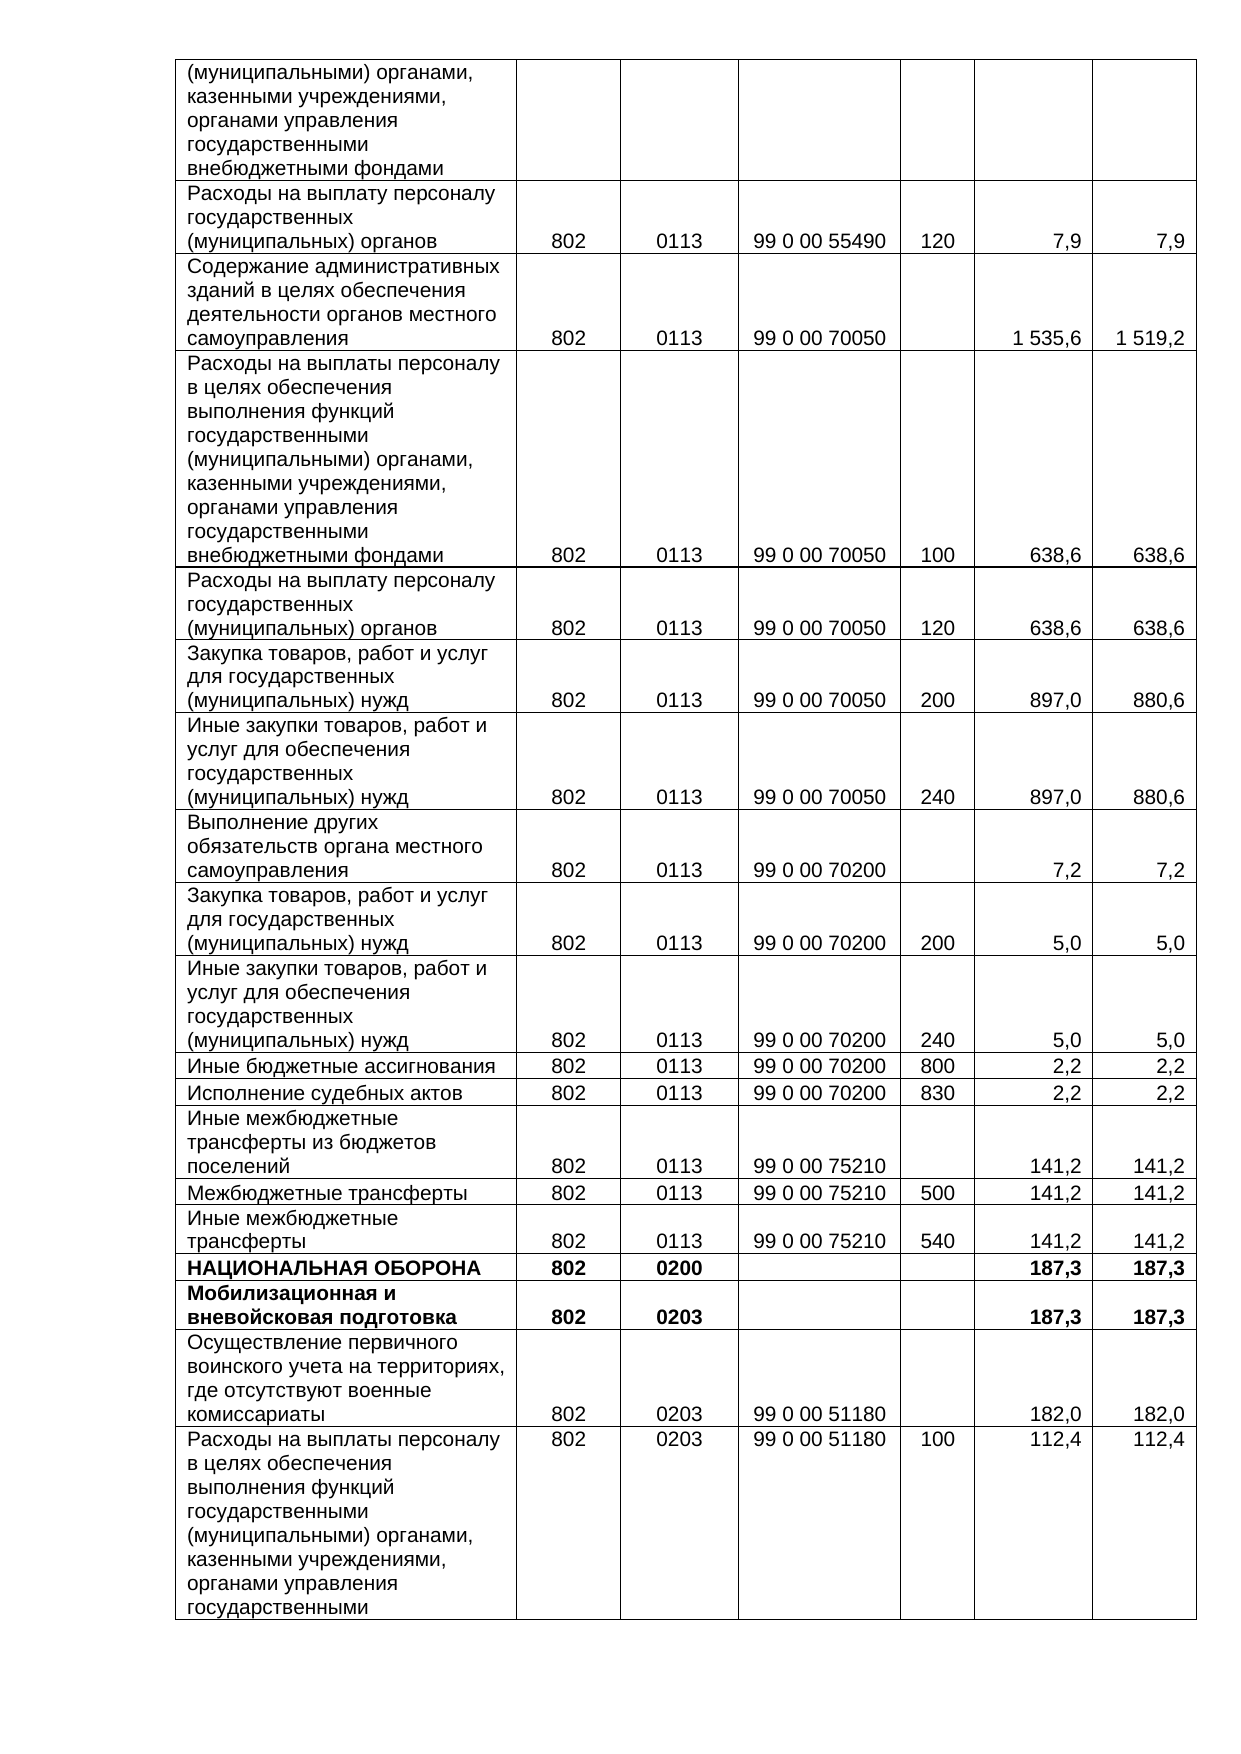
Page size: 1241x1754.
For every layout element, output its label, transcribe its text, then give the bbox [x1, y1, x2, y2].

table_cell 802 [517, 1205, 620, 1253]
table_cell 540 [901, 1205, 974, 1253]
table_cell 1 535,6 [975, 254, 1092, 350]
table_cell 5,0 [975, 883, 1092, 955]
table_cell 200 [901, 883, 974, 955]
table_cell Исполнение судебных актов [176, 1079, 516, 1105]
table_cell 802 [517, 181, 620, 253]
table_cell 141,2 [1093, 1106, 1196, 1178]
table_cell 802 [517, 883, 620, 955]
table_cell 802 [517, 713, 620, 809]
table_cell 187,3 [1093, 1254, 1196, 1280]
table_cell Иные закупки товаров, работ и услуг для обеспечения государственных (муниципальных) нужд [176, 713, 516, 809]
table_cell [901, 810, 974, 882]
table_cell 0203 [621, 1427, 738, 1618]
table_cell 141,2 [975, 1106, 1092, 1178]
table_cell 112,4 [1093, 1427, 1196, 1618]
table_cell 802 [517, 640, 620, 712]
table_cell 99 0 00 70200 [739, 883, 900, 955]
table_cell 187,3 [1093, 1281, 1196, 1329]
table_cell 99 0 00 70050 [739, 713, 900, 809]
table_cell 802 [517, 1106, 620, 1178]
table_cell 2,2 [975, 1053, 1092, 1078]
table_cell Иные межбюджетные трансферты [176, 1205, 516, 1253]
table_cell 802 [517, 1330, 620, 1426]
table_cell 802 [517, 568, 620, 639]
table_cell НАЦИОНАЛЬНАЯ ОБОРОНА [176, 1254, 516, 1280]
table_cell 99 0 00 75210 [739, 1179, 900, 1204]
table_cell 802 [517, 1281, 620, 1329]
table_cell 0113 [621, 883, 738, 955]
table_cell 5,0 [975, 956, 1092, 1052]
table_cell 638,6 [975, 568, 1092, 639]
table_cell Иные межбюджетные трансферты из бюджетов поселений [176, 1106, 516, 1178]
table_cell 187,3 [975, 1254, 1092, 1280]
table_cell 0113 [621, 181, 738, 253]
table_cell 2,2 [1093, 1079, 1196, 1105]
table_cell 500 [901, 1179, 974, 1204]
table_cell Содержание административных зданий в целях обеспечения деятельности органов местного самоуправления [176, 254, 516, 350]
table_cell 99 0 00 70200 [739, 1053, 900, 1078]
table_cell 802 [517, 254, 620, 350]
table_cell 240 [901, 956, 974, 1052]
table_cell 7,9 [1093, 181, 1196, 253]
table_cell 99 0 00 51180 [739, 1330, 900, 1426]
table_cell 187,3 [975, 1281, 1092, 1329]
table_cell 99 0 00 70200 [739, 810, 900, 882]
table_cell Расходы на выплаты персоналу в целях обеспечения выполнения функций государственными (муниципальными) органами, казенными учреждениями, органами управления государственными [176, 1427, 516, 1618]
table_cell Расходы на выплату персоналу государственных (муниципальных) органов [176, 568, 516, 639]
table_cell 182,0 [1093, 1330, 1196, 1426]
table_cell 802 [517, 810, 620, 882]
table_cell Осуществление первичного воинского учета на территориях, где отсутствуют военные комиссариаты [176, 1330, 516, 1426]
table_cell 120 [901, 181, 974, 253]
table_cell 200 [901, 640, 974, 712]
table_cell 802 [517, 351, 620, 566]
table_cell 830 [901, 1079, 974, 1105]
table_cell 141,2 [1093, 1179, 1196, 1204]
table_cell 0200 [621, 1254, 738, 1280]
table_cell Иные закупки товаров, работ и услуг для обеспечения государственных (муниципальных) нужд [176, 956, 516, 1052]
table_cell [739, 1281, 900, 1329]
table_cell 7,9 [975, 181, 1092, 253]
table_cell 99 0 00 70050 [739, 351, 900, 566]
table_cell 141,2 [975, 1179, 1092, 1204]
table_cell 0113 [621, 351, 738, 566]
table_cell 0113 [621, 1106, 738, 1178]
table_cell 112,4 [975, 1427, 1092, 1618]
table_cell [739, 1254, 900, 1280]
table_cell 99 0 00 75210 [739, 1205, 900, 1253]
table_cell 99 0 00 75210 [739, 1106, 900, 1178]
table_cell 880,6 [1093, 713, 1196, 809]
table_cell 802 [517, 1427, 620, 1618]
table_cell 0203 [621, 1281, 738, 1329]
table_cell [1093, 60, 1196, 180]
table_cell 100 [901, 351, 974, 566]
table_cell [975, 60, 1092, 180]
table_cell 0203 [621, 1330, 738, 1426]
table_cell 0113 [621, 1079, 738, 1105]
table_cell (муниципальными) органами, казенными учреждениями, органами управления государственными внебюджетными фондами [176, 60, 516, 180]
table_cell 7,2 [1093, 810, 1196, 882]
table_cell 99 0 00 70200 [739, 1079, 900, 1105]
table_cell Выполнение других обязательств органа местного самоуправления [176, 810, 516, 882]
table_cell 800 [901, 1053, 974, 1078]
table_cell 5,0 [1093, 883, 1196, 955]
table_cell 897,0 [975, 640, 1092, 712]
table_cell [517, 60, 620, 180]
table_cell 802 [517, 1179, 620, 1204]
table_cell Иные бюджетные ассигнования [176, 1053, 516, 1078]
table_cell 99 0 00 70050 [739, 640, 900, 712]
table_cell 141,2 [1093, 1205, 1196, 1253]
table_cell 1 519,2 [1093, 254, 1196, 350]
table_cell [621, 60, 738, 180]
table_cell 0113 [621, 810, 738, 882]
table_cell 7,2 [975, 810, 1092, 882]
table_cell 802 [517, 1053, 620, 1078]
table_cell [901, 254, 974, 350]
table_cell 638,6 [1093, 568, 1196, 639]
table_cell Закупка товаров, работ и услуг для государственных (муниципальных) нужд [176, 883, 516, 955]
table_cell Мобилизационная и вневойсковая подготовка [176, 1281, 516, 1329]
table_cell [901, 1254, 974, 1280]
table_cell 897,0 [975, 713, 1092, 809]
table_cell 802 [517, 956, 620, 1052]
table_cell 240 [901, 713, 974, 809]
table_cell 141,2 [975, 1205, 1092, 1253]
table_cell [901, 1281, 974, 1329]
table_cell 638,6 [975, 351, 1092, 566]
table_cell 0113 [621, 254, 738, 350]
table_cell Межбюджетные трансферты [176, 1179, 516, 1204]
table_cell 120 [901, 568, 974, 639]
table_cell Расходы на выплату персоналу государственных (муниципальных) органов [176, 181, 516, 253]
table_cell 880,6 [1093, 640, 1196, 712]
table_cell 638,6 [1093, 351, 1196, 566]
table_cell 0113 [621, 1205, 738, 1253]
table_cell 2,2 [1093, 1053, 1196, 1078]
table_cell 99 0 00 70050 [739, 254, 900, 350]
table_cell 99 0 00 51180 [739, 1427, 900, 1618]
table_cell [901, 60, 974, 180]
table_cell 0113 [621, 568, 738, 639]
table_cell 0113 [621, 1179, 738, 1204]
table_cell 0113 [621, 1053, 738, 1078]
table_cell 0113 [621, 640, 738, 712]
table_cell 99 0 00 70050 [739, 568, 900, 639]
table_cell 99 0 00 55490 [739, 181, 900, 253]
table_cell [901, 1330, 974, 1426]
table_cell Закупка товаров, работ и услуг для государственных (муниципальных) нужд [176, 640, 516, 712]
table_cell 802 [517, 1079, 620, 1105]
table_cell 2,2 [975, 1079, 1092, 1105]
table_cell 99 0 00 70200 [739, 956, 900, 1052]
table_cell 5,0 [1093, 956, 1196, 1052]
table_cell 182,0 [975, 1330, 1092, 1426]
table_cell 100 [901, 1427, 974, 1618]
table_cell Расходы на выплаты персоналу в целях обеспечения выполнения функций государственными (муниципальными) органами, казенными учреждениями, органами управления государственными внебюджетными фондами [176, 351, 516, 566]
table_cell 0113 [621, 956, 738, 1052]
table_cell 802 [517, 1254, 620, 1280]
table_cell 0113 [621, 713, 738, 809]
table_cell [901, 1106, 974, 1178]
table_cell [739, 60, 900, 180]
